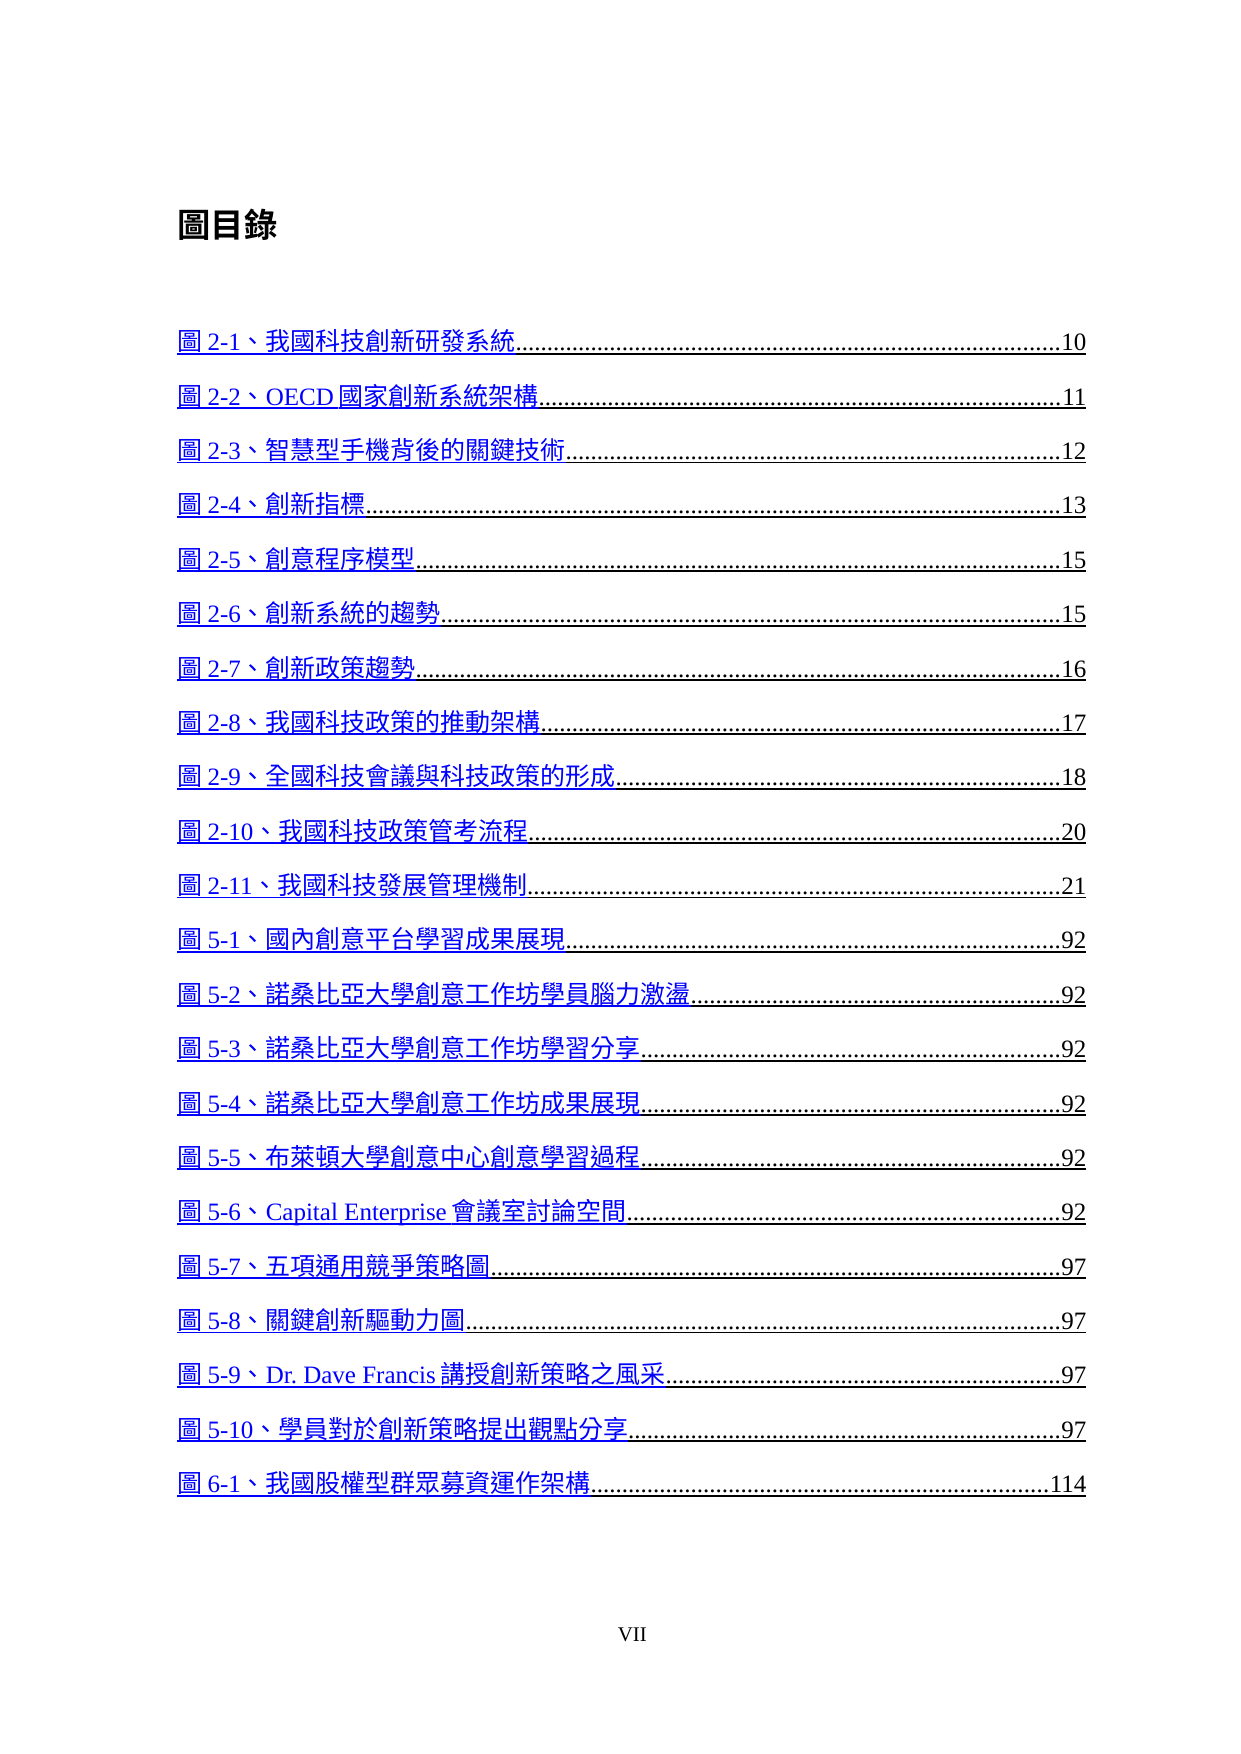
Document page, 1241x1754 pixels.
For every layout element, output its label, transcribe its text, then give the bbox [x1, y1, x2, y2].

text 圖5-1、國內創意平台學習成果展現 92 [177, 920, 1087, 956]
text 圖目錄 [177, 185, 1087, 260]
text 圖2-2、OECD國家創新系統架構 11 [177, 376, 1087, 412]
text 圖2-3、智慧型手機背後的關鍵技術 12 [177, 431, 1087, 467]
text 圖2-9、全國科技會議與科技政策的形成 18 [177, 757, 1087, 793]
text 圖2-1、我國科技創新研發系統 10 [177, 322, 1087, 358]
text 圖2-11、我國科技發展管理機制 21 [177, 866, 1087, 902]
text 圖5-9、Dr. Dave Francis講授創新策略之風采 97 [177, 1355, 1087, 1391]
text 圖5-2、諾桑比亞大學創意工作坊學員腦力激盪 92 [177, 974, 1087, 1011]
text 圖2-6、創新系統的趨勢 15 [177, 594, 1087, 630]
text 圖5-7、五項通用競爭策略圖 97 [177, 1246, 1087, 1282]
text 圖5-6、Capital Enterprise會議室討論空間 92 [177, 1192, 1087, 1228]
text 圖5-8、關鍵創新驅動力圖 97 [177, 1301, 1087, 1337]
text 圖5-10、學員對於創新策略提出觀點分享 97 [177, 1409, 1087, 1446]
text 圖2-10、我國科技政策管考流程 20 [177, 811, 1087, 847]
text 圖5-5、布萊頓大學創意中心創意學習過程 92 [177, 1137, 1087, 1174]
text 圖2-8、我國科技政策的推動架構 17 [177, 702, 1087, 739]
text 圖2-4、創新指標 13 [177, 485, 1087, 521]
text 圖2-5、創意程序模型 15 [177, 539, 1087, 576]
text 圖6-1、我國股權型群眾募資運作架構 114 [177, 1464, 1087, 1500]
text 圖5-3、諾桑比亞大學創意工作坊學習分享 92 [177, 1029, 1087, 1065]
text 圖2-7、創新政策趨勢 16 [177, 648, 1087, 684]
text 圖5-4、諾桑比亞大學創意工作坊成果展現 92 [177, 1083, 1087, 1119]
